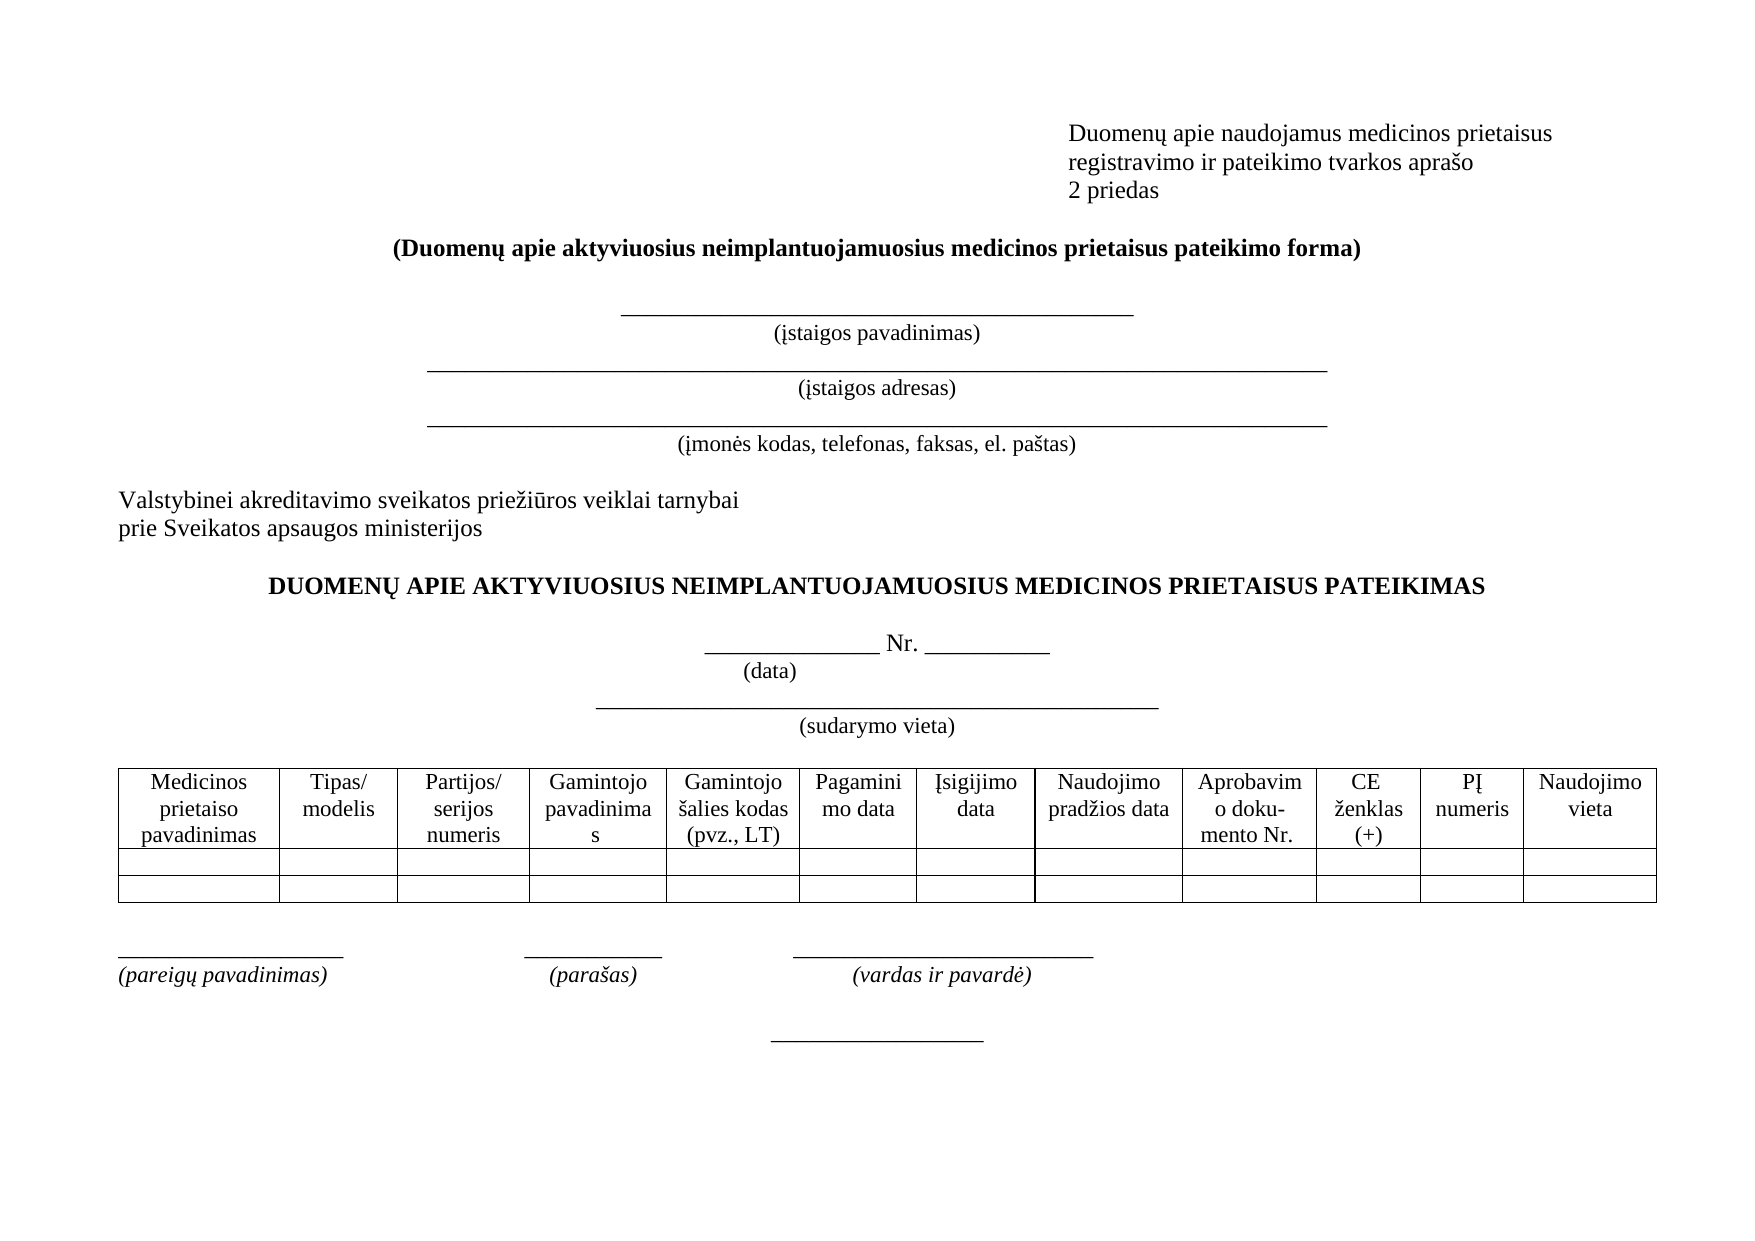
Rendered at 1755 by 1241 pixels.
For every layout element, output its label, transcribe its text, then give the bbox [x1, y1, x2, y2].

text _________________________________________ [118, 291, 1636, 319]
text (data) [743, 657, 1636, 683]
table_cell [917, 876, 1034, 902]
table_header Tipas/ modelis [280, 769, 397, 847]
text (įmonės kodas, telefonas, faksas, el. paštas) [118, 429, 1636, 456]
table_cell [800, 849, 916, 875]
table_cell [530, 849, 666, 875]
table_cell [530, 876, 666, 902]
table_cell [119, 876, 279, 902]
text _____________________________________________ [118, 683, 1636, 712]
text __________________ ___________ ________________________ [118, 932, 1636, 961]
table_header CE ženklas (+) [1317, 769, 1420, 847]
table_cell [398, 849, 529, 875]
table_header Naudojimo vieta [1524, 769, 1656, 847]
text (sudarymo vieta) [118, 712, 1636, 739]
text (įstaigos pavadinimas) [118, 319, 1636, 346]
table_cell [1524, 876, 1656, 902]
table_cell [119, 849, 279, 875]
text 2 priedas [1068, 176, 1636, 204]
table_header Aprobavimo doku-mento Nr. [1183, 769, 1316, 847]
text prie Sveikatos apsaugos ministerijos [118, 513, 1636, 542]
table_cell [1524, 849, 1656, 875]
table_cell [1317, 849, 1420, 875]
table_header Pagaminimo data [800, 769, 916, 847]
text ________________________________________________________________________ [118, 346, 1636, 374]
text (pareigų pavadinimas) (parašas) (vardas ir pavardė) [118, 961, 1636, 987]
table_header Naudojimo pradžios data [1036, 769, 1182, 847]
table_header Gamintojo šalies kodas (pvz., LT) [667, 769, 799, 847]
text Duomenų apie naudojamus medicinos prietaisus [1068, 118, 1636, 147]
table_cell [800, 876, 916, 902]
text ______________ Nr. __________ [118, 628, 1636, 657]
text (Duomenų apie aktyviuosius neimplantuojamuosius medicinos prietaisus pateikimo forma) [118, 233, 1636, 262]
table_cell [1421, 849, 1523, 875]
table_cell [280, 876, 397, 902]
table_header Partijos/ serijos numeris [398, 769, 529, 847]
text registravimo ir pateikimo tvarkos aprašo [1068, 147, 1636, 176]
table_cell [1421, 876, 1523, 902]
text (įstaigos adresas) [118, 374, 1636, 401]
text ________________________________________________________________________ [118, 401, 1636, 429]
text Valstybinei akreditavimo sveikatos priežiūros veiklai tarnybai [118, 485, 1636, 513]
table_cell [917, 849, 1034, 875]
table_header PĮ numeris [1421, 769, 1523, 847]
table_header Įsigijimo data [917, 769, 1034, 847]
table_cell [1036, 849, 1182, 875]
table_cell [398, 876, 529, 902]
table_header Gamintojo pavadinimas [530, 769, 666, 847]
table_cell [1317, 876, 1420, 902]
table_cell [280, 849, 397, 875]
table_cell [1036, 876, 1182, 902]
table_cell [667, 849, 799, 875]
table_header Medicinos prietaiso pavadinimas [119, 769, 279, 847]
table_cell [1183, 849, 1316, 875]
text DUOMENŲ APIE AKTYVIUOSIUS NEIMPLANTUOJAMUOSIUS MEDICINOS PRIETAISUS PATEIKIMAS [118, 571, 1636, 600]
text _________________ [118, 1016, 1636, 1045]
table_cell [1183, 876, 1316, 902]
table_cell [667, 876, 799, 902]
